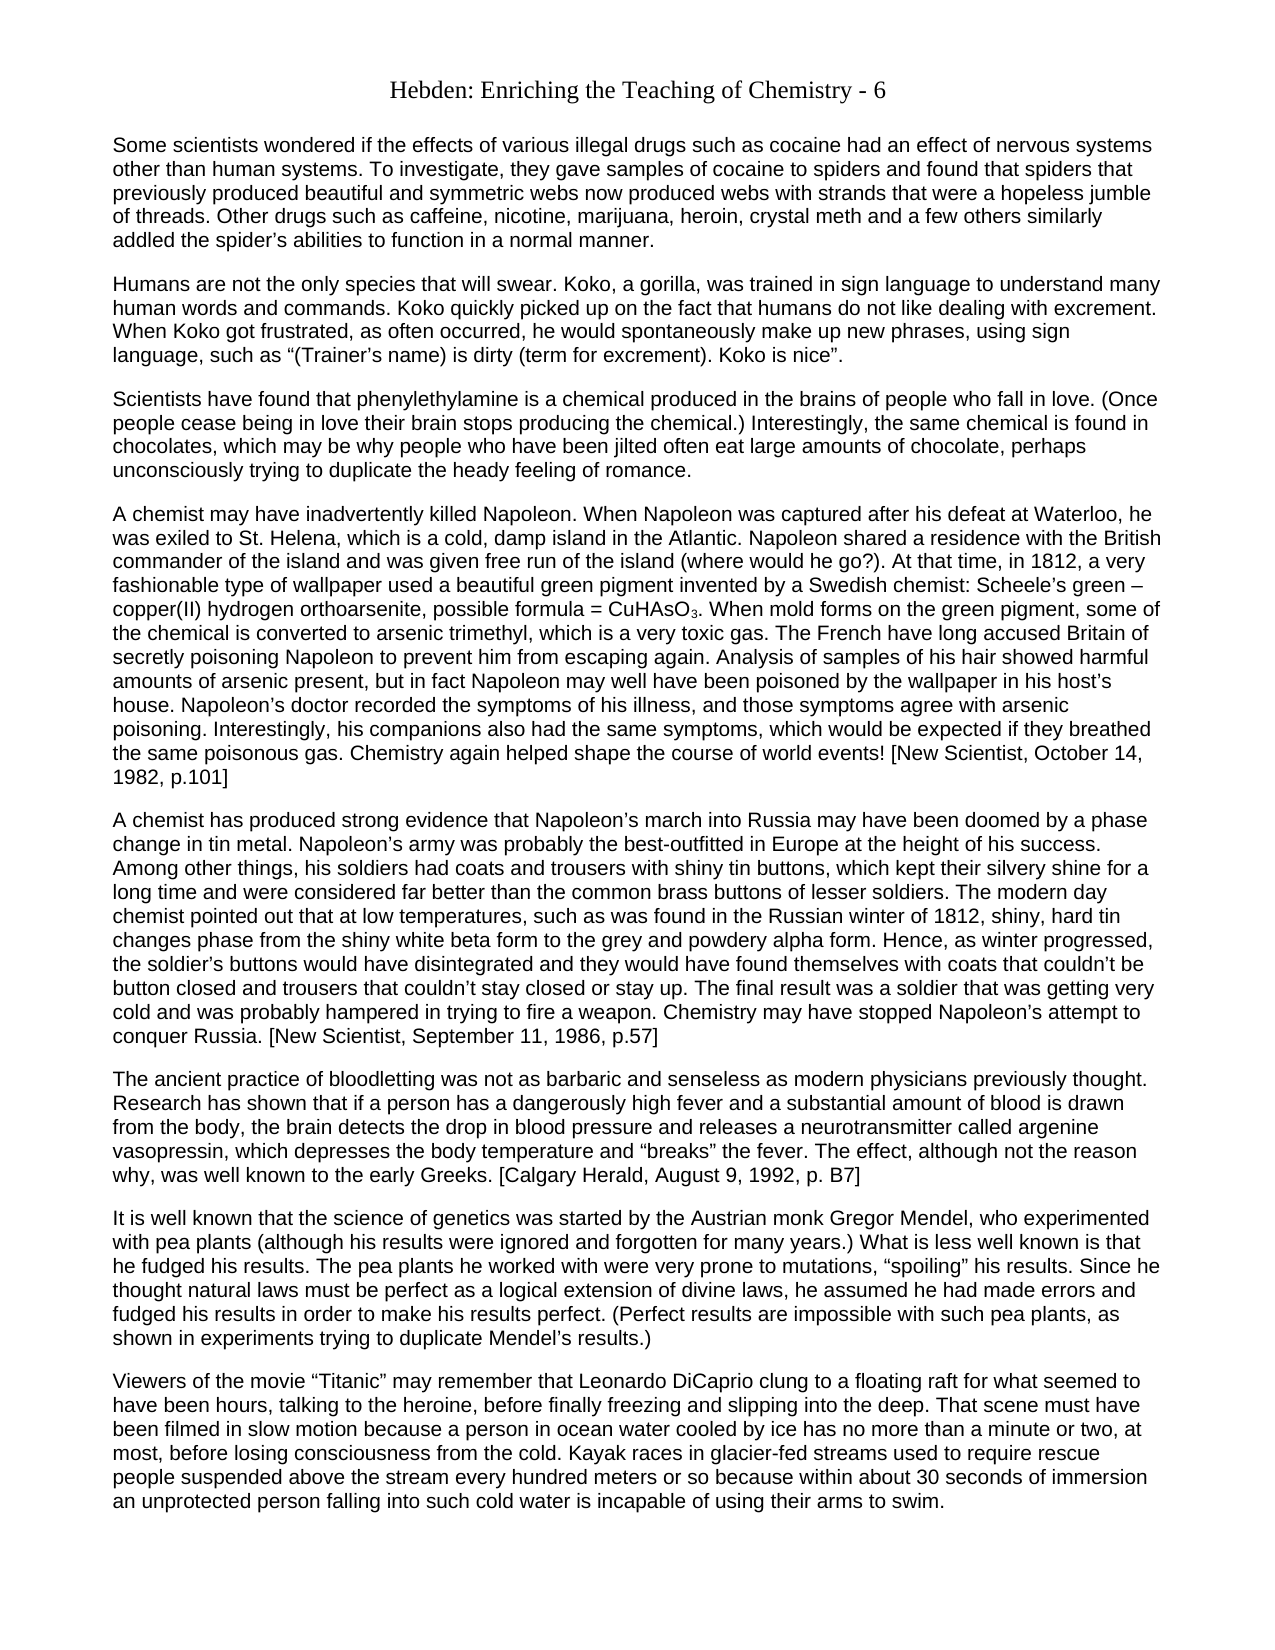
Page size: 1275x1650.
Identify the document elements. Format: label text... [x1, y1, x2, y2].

text Viewers of the movie “Titanic” may remember that Leonardo DiCaprio clung to a floating raft for what seemed to have been hours, talking to the heroine, before finally freezing and slipping into the deep. That scene must have been filmed in slow motion because a person in ocean water cooled by ice has no more than a minute or two, at most, before losing consciousness from the cold. Kayak races in glacier-fed streams used to require rescue people suspended above the stream every hundred meters or so because within about 30 seconds of immersion an unprotected person falling into such cold water is incapable of using their arms to swim. [112, 1369, 1162, 1512]
text Scientists have found that phenylethylamine is a chemical produced in the brains of people who fall in love. (Once people cease being in love their brain stops producing the chemical.) Interestingly, the same chemical is found in chocolates, which may be why people who have been jilted often eat large amounts of chocolate, perhaps unconsciously trying to duplicate the heady feeling of romance. [112, 386, 1162, 482]
text Humans are not the only species that will swear. Koko, a gorilla, was trained in sign language to understand many human words and commands. Koko quickly picked up on the fact that humans do not like dealing with excrement. When Koko got frustrated, as often occurred, he would spontaneously make up new phrases, using sign language, such as “(Trainer’s name) is dirty (term for excrement). Koko is nice”. [112, 271, 1162, 367]
text A chemist may have inadvertently killed Napoleon. When Napoleon was captured after his defeat at Waterloo, he was exiled to St. Helena, which is a cold, damp island in the Atlantic. Napoleon shared a residence with the British commander of the island and was given free run of the island (where would he go?). At that time, in 1812, a very fashionable type of wallpaper used a beautiful green pigment invented by a Swedish chemist: Scheele’s green – copper(II) hydrogen orthoarsenite, possible formula = CuHAsO3. When mold forms on the green pigment, some of the chemical is converted to arsenic trimethyl, which is a very toxic gas. The French have long accused Britain of secretly poisoning Napoleon to prevent him from escaping again. Analysis of samples of his hair showed harmful amounts of arsenic present, but in fact Napoleon may well have been poisoned by the wallpaper in his host’s house. Napoleon’s doctor recorded the symptoms of his illness, and those symptoms agree with arsenic poisoning. Interestingly, his companions also had the same symptoms, which would be expected if they breathed the same poisonous gas. Chemistry again helped shape the course of world events! [New Scientist, October 14, 1982, p.101] [112, 501, 1162, 789]
text A chemist has produced strong evidence that Napoleon’s march into Russia may have been doomed by a phase change in tin metal. Napoleon’s army was probably the best-outfitted in Europe at the height of his success. Among other things, his soldiers had coats and trousers with shiny tin buttons, which kept their silvery shine for a long time and were considered far better than the common brass buttons of lesser soldiers. The modern day chemist pointed out that at low temperatures, such as was found in the Russian winter of 1812, shiny, hard tin changes phase from the shiny white beta form to the grey and powdery alpha form. Hence, as winter progressed, the soldier’s buttons would have disintegrated and they would have found themselves with coats that couldn’t be button closed and trousers that couldn’t stay closed or stay up. The final result was a soldier that was getting very cold and was probably hampered in trying to fire a weapon. Chemistry may have stopped Napoleon’s attempt to conquer Russia. [New Scientist, September 11, 1986, p.57] [112, 808, 1162, 1048]
text The ancient practice of bloodletting was not as barbaric and senseless as modern physicians previously thought. Research has shown that if a person has a dangerously high fever and a substantial amount of blood is drawn from the body, the brain detects the drop in blood pressure and releases a neurotransmitter called argenine vasopressin, which depresses the body temperature and “breaks” the fever. The effect, although not the reason why, was well known to the early Greeks. [Calgary Herald, August 9, 1992, p. B7] [112, 1067, 1162, 1187]
text Some scientists wondered if the effects of various illegal drugs such as cocaine had an effect of nervous systems other than human systems. To investigate, they gave samples of cocaine to spiders and found that spiders that previously produced beautiful and symmetric webs now produced webs with strands that were a hopeless jumble of threads. Other drugs such as caffeine, nicotine, marijuana, heroin, crystal meth and a few others similarly addled the spider’s abilities to function in a normal manner. [112, 132, 1162, 252]
text It is well known that the science of genetics was started by the Austrian monk Gregor Mendel, who experimented with pea plants (although his results were ignored and forgotten for many years.) What is less well known is that he fudged his results. The pea plants he worked with were very prone to mutations, “spoiling” his results. Since he thought natural laws must be perfect as a logical extension of divine laws, he assumed he had made errors and fudged his results in order to make his results perfect. (Perfect results are impossible with such pea plants, as shown in experiments trying to duplicate Mendel’s results.) [112, 1206, 1162, 1349]
